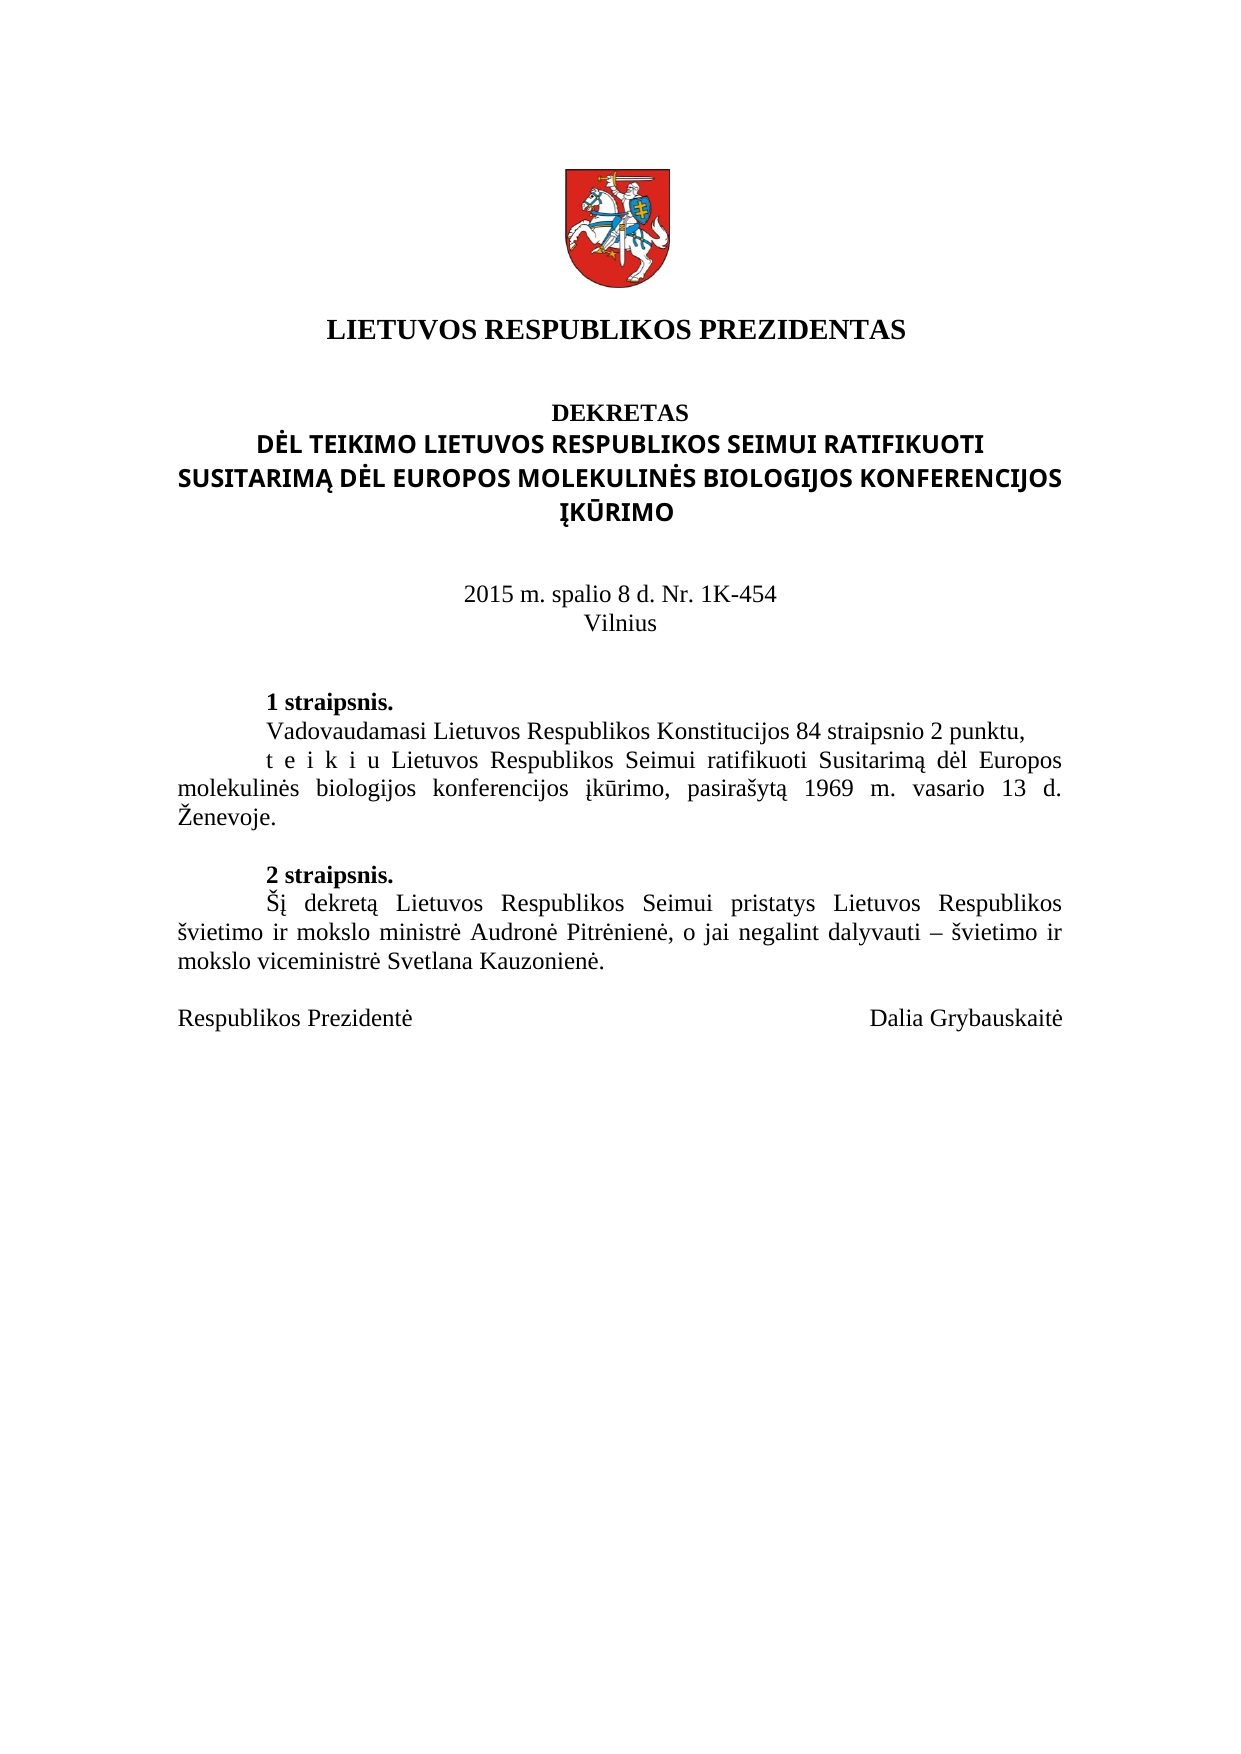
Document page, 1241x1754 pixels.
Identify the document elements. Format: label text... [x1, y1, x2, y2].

text 1 straipsnis. [177, 687, 1063, 716]
text Vilnius [177, 608, 1063, 637]
text LIETUVOS RESPUBLIKOS PREZIDENTAS [177, 312, 1063, 346]
text t e i k i u Lietuvos Respublikos Seimui ratifikuoti Susitarimą dėl Europos molekulinės biologijos konferencijos įkūrimo, pasirašytą 1969 m. vasario 13 d. Ženevoje. [177, 745, 1063, 831]
text Šį dekretą Lietuvos Respublikos Seimui pristatys Lietuvos Respublikos švietimo ir mokslo ministrė Audronė Pitrėnienė, o jai negalint dalyvauti – švietimo ir mokslo viceministrė Svetlana Kauzonienė. [177, 888, 1063, 975]
text DEKRETAS [177, 398, 1063, 427]
text Respublikos Prezidentė Dalia Grybauskaitė [177, 1003, 1063, 1032]
text Dėl TEIKIMO LIETUVOS RESPUBLIKOS SEIMUI RATIFIKUOTI SUSITARIMĄ DĖL EUROPOS MOLEKULINĖS BIOLOGIJOS KONFERENCIJOS ĮKŪRIMO [177, 427, 1063, 529]
text 2 straipsnis. [177, 860, 1063, 888]
text Vadovaudamasi Lietuvos Respublikos Konstitucijos 84 straipsnio 2 punktu, [177, 716, 1063, 745]
text 2015 m. spalio 8 d. Nr. 1K-454 [177, 579, 1063, 608]
